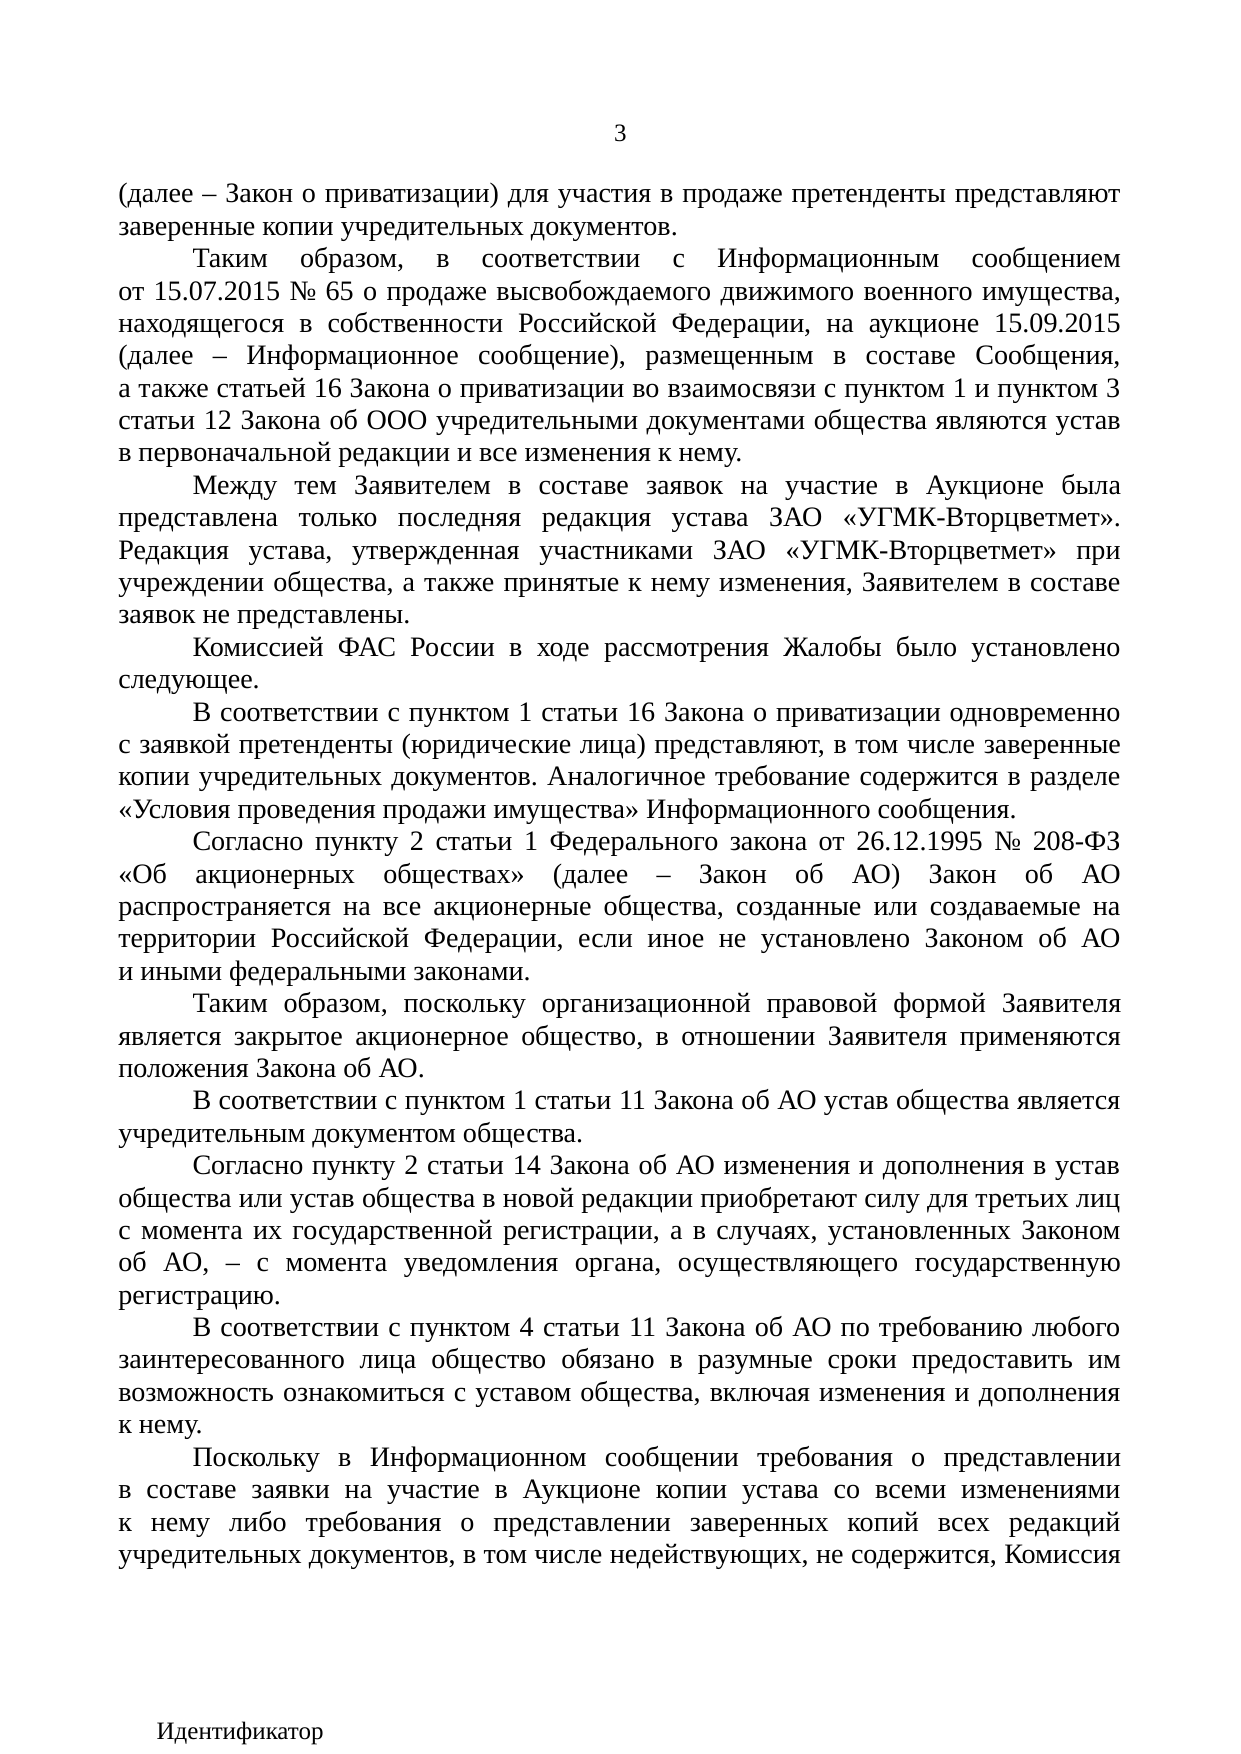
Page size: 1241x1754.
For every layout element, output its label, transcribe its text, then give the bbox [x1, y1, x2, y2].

text Поскольку в Информационном сообщении требования о представлении в составе заявки на участие в Аукционе копии устава со всеми изменениями к нему либо требования о представлении заверенных копий всех редакций учредительных документов, в том числе недействующих, не содержится, Комиссия [118, 1440, 1122, 1569]
text Комиссией ФАС России в ходе рассмотрения Жалобы было установлено следующее. [118, 630, 1122, 695]
text Согласно пункту 2 статьи 14 Закона об АО изменения и дополнения в устав общества или устав общества в новой редакции приобретают силу для третьих лиц с момента их государственной регистрации, а в случаях, установленных Законом об АО, – с момента уведомления органа, осуществляющего государственную регистрацию. [118, 1148, 1122, 1310]
text В соответствии с пунктом 1 статьи 11 Закона об АО устав общества является учредительным документом общества. [118, 1083, 1122, 1148]
text Таким образом, поскольку организационной правовой формой Заявителя является закрытое акционерное общество, в отношении Заявителя применяются положения Закона об АО. [118, 986, 1122, 1083]
text (далее – Закон о приватизации) для участия в продаже претенденты представляют заверенные копии учредительных документов. [118, 176, 1122, 241]
text Таким образом, в соответствии с Информационным сообщением от 15.07.2015 № 65 о продаже высвобождаемого движимого военного имущества, находящегося в собственности Российской Федерации, на аукционе 15.09.2015 (далее – Информационное сообщение), размещенным в составе Сообщения, а также статьей 16 Закона о приватизации во взаимосвязи с пунктом 1 и пунктом 3 статьи 12 Закона об ООО учредительными документами общества являются устав в первоначальной редакции и все изменения к нему. [118, 241, 1122, 468]
text Согласно пункту 2 статьи 1 Федерального закона от 26.12.1995 № 208-ФЗ «Об акционерных обществах» (далее – Закон об АО) Закон об АО распространяется на все акционерные общества, созданные или создаваемые на территории Российской Федерации, если иное не установлено Законом об АО и иными федеральными законами. [118, 824, 1122, 986]
text В соответствии с пунктом 4 статьи 11 Закона об АО по требованию любого заинтересованного лица общество обязано в разумные сроки предоставить им возможность ознакомиться с уставом общества, включая изменения и дополнения к нему. [118, 1310, 1122, 1440]
text В соответствии с пунктом 1 статьи 16 Закона о приватизации одновременно с заявкой претенденты (юридические лица) представляют, в том числе заверенные копии учредительных документов. Аналогичное требование содержится в разделе «Условия проведения продажи имущества» Информационного сообщения. [118, 695, 1122, 824]
text Между тем Заявителем в составе заявок на участие в Аукционе была представлена только последняя редакция устава ЗАО «УГМК-Вторцветмет». Редакция устава, утвержденная участниками ЗАО «УГМК-Вторцветмет» при учреждении общества, а также принятые к нему изменения, Заявителем в составе заявок не представлены. [118, 468, 1122, 630]
